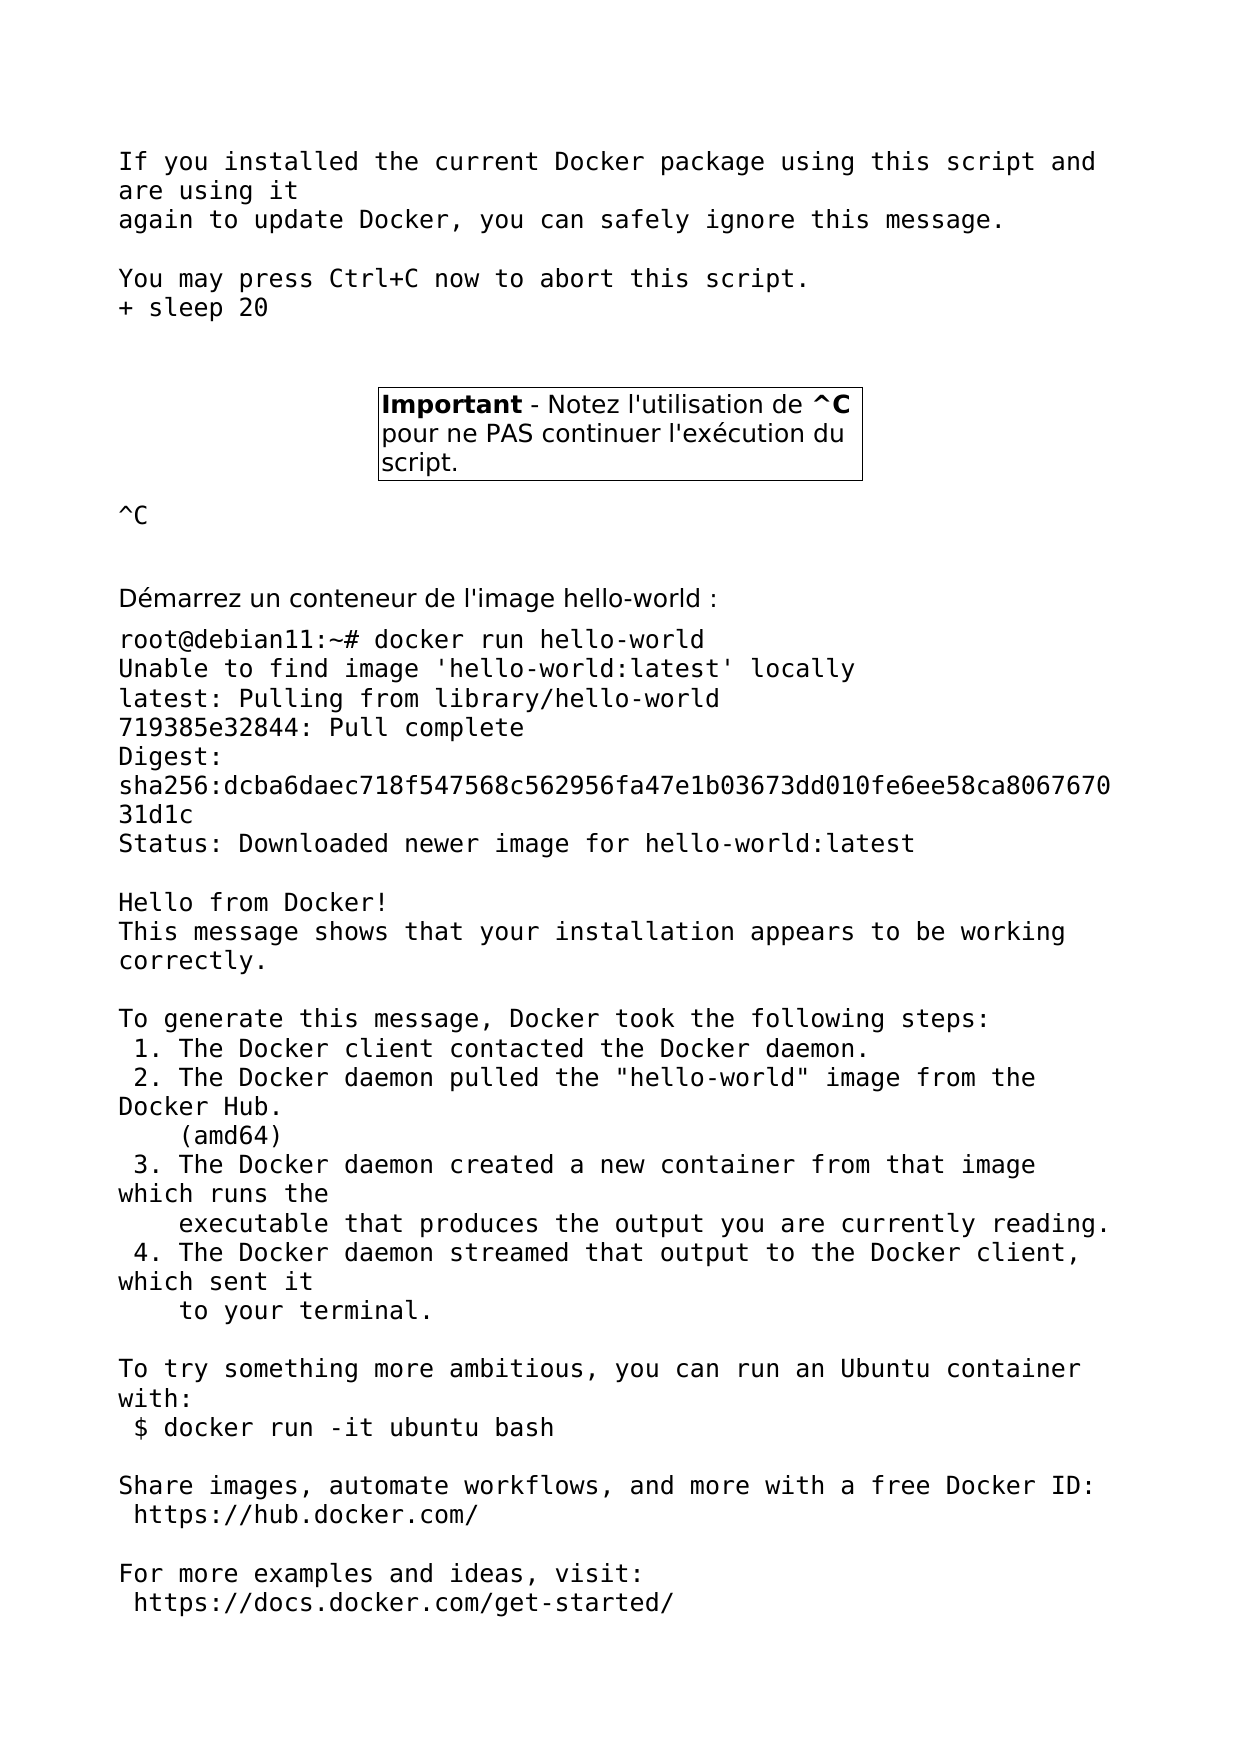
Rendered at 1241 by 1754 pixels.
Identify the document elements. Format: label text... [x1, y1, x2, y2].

text Démarrez un conteneur de l'image hello-world : [118, 584, 1122, 613]
text root@debian11:~# docker run hello-world Unable to find image 'hello-world:latest' locally latest: Pulling from library/hello-world 719385e32844: Pull complete Digest: sha256:dcba6daec718f547568c562956fa47e1b03673dd010fe6ee58ca806767031d1c Status: Downloaded newer image for hello-world:latest Hello from Docker! This message shows that your installation appears to be working correctly. To generate this message, Docker took the following steps: 1. The Docker client contacted the Docker daemon. 2. The Docker daemon pulled the "hello-world" image from the Docker Hub. (amd64) 3. The Docker daemon created a new container from that image which runs the executable that produces the output you are currently reading. 4. The Docker daemon streamed that output to the Docker client, which sent it to your terminal. To try something more ambitious, you can run an Ubuntu container with: $ docker run -it ubuntu bash Share images, automate workflows, and more with a free Docker ID: https://hub.docker.com/ For more examples and ideas, visit: https://docs.docker.com/get-started/ [118, 625, 1122, 1617]
table_header Important - Notez l'utilisation de ^C pour ne PAS continuer l'exécution du script. [379, 388, 862, 480]
text If you installed the current Docker package using this script and are using it again to update Docker, you can safely ignore this message. You may press Ctrl+C now to abort this script. + sleep 20 ^C [118, 118, 1122, 530]
